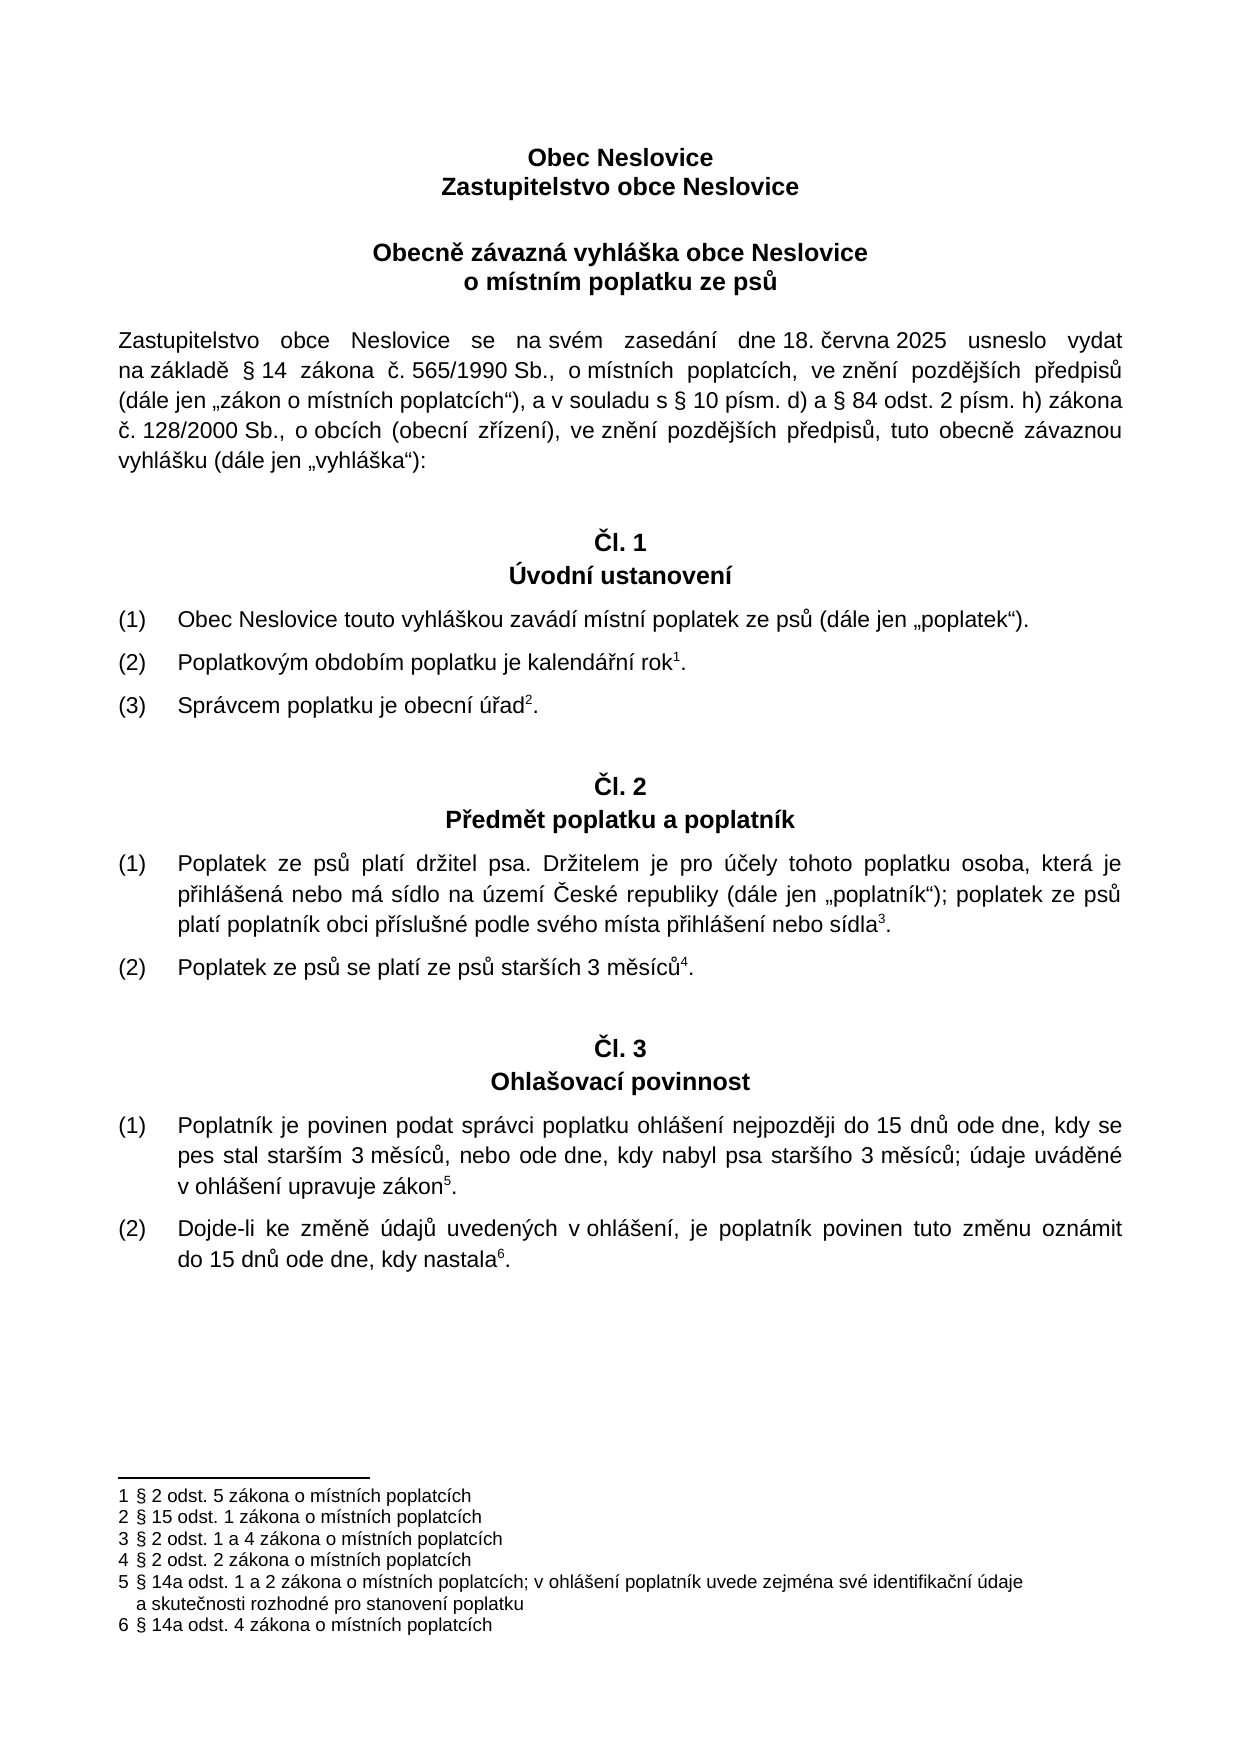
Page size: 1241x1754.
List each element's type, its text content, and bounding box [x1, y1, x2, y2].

subtitle Čl. 3 Ohlašovací povinnost [118, 1034, 1122, 1096]
title Obec Neslovice Zastupitelstvo obce Neslovice [118, 143, 1122, 201]
subtitle Čl. 2 Předmět poplatku a poplatník [118, 772, 1122, 834]
text Zastupitelstvo obce Neslovice se na svém zasedání dne 18. června 2025 usneslo vydat na základě § 14 zákona č. 565/1990 Sb., o místních poplatcích, ve znění pozdějších předpisů (dále jen „zákon o místních poplatcích“), a v souladu s § 10 písm. d) a § 84 odst. 2 písm. h) zákona č. 128/2000 Sb., o obcích (obecní zřízení), ve znění pozdějších předpisů, tuto obecně závaznou vyhlášku (dále jen „vyhláška“): [118, 327, 1122, 474]
list § 2 odst. 1 a 4 zákona o místních poplatcích [118, 1528, 1122, 1549]
list § 2 odst. 5 zákona o místních poplatcích [118, 1484, 1122, 1506]
list Poplatkovým obdobím poplatku je kalendářní rok. [118, 649, 1122, 675]
list Dojde-li ke změně údajů uvedených v ohlášení, je poplatník povinen tuto změnu oznámit do 15 dnů ode dne, kdy nastala. [118, 1215, 1122, 1272]
list § 14a odst. 1 a 2 zákona o místních poplatcích; v ohlášení poplatník uvede zejména své identifikační údaje a skutečnosti rozhodné pro stanovení poplatku [118, 1571, 1122, 1614]
list Poplatek ze psů platí držitel psa. Držitelem je pro účely tohoto poplatku osoba, která je přihlášená nebo má sídlo na území České republiky (dále jen „poplatník“); poplatek ze psů platí poplatník obci příslušné podle svého místa přihlášení nebo sídla. [118, 850, 1122, 937]
list Poplatník je povinen podat správci poplatku ohlášení nejpozději do 15 dnů ode dne, kdy se pes stal starším 3 měsíců, nebo ode dne, kdy nabyl psa staršího 3 měsíců; údaje uváděné v ohlášení upravuje zákon. [118, 1112, 1122, 1199]
list Správcem poplatku je obecní úřad. [118, 692, 1122, 718]
subtitle Čl. 1 Úvodní ustanovení [118, 528, 1122, 589]
list Obec Neslovice touto vyhláškou zavádí místní poplatek ze psů (dále jen „poplatek“). [118, 606, 1122, 633]
list Poplatek ze psů se platí ze psů starších 3 měsíců. [118, 953, 1122, 980]
list § 2 odst. 2 zákona o místních poplatcích [118, 1549, 1122, 1571]
list § 15 odst. 1 zákona o místních poplatcích [118, 1506, 1122, 1528]
subtitle Obecně závazná vyhláška obce Neslovice o místním poplatku ze psů [118, 238, 1122, 295]
list § 14a odst. 4 zákona o místních poplatcích [118, 1614, 1122, 1635]
